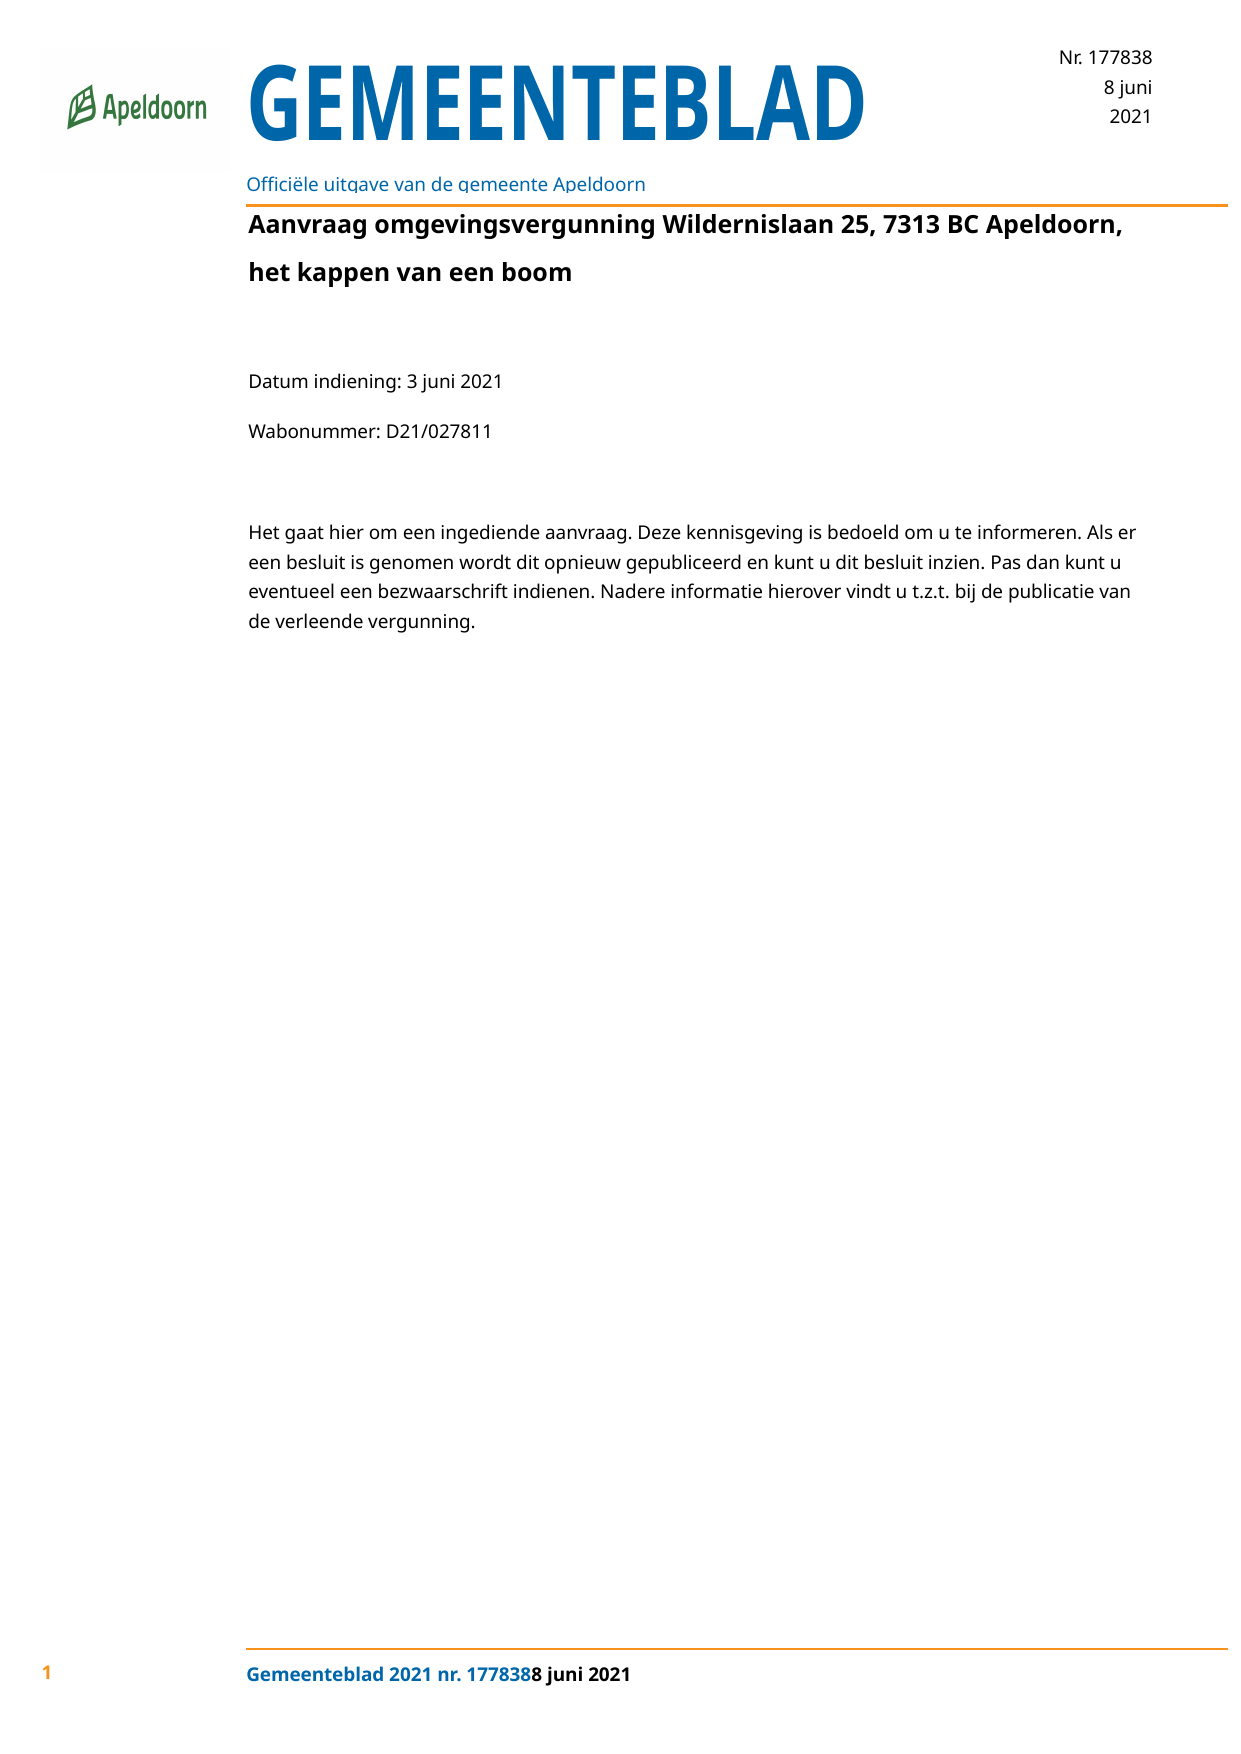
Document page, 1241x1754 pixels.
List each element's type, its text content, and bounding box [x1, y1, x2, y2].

text Het gaat hier om een ingediende aanvraag. Deze kennisgeving is bedoeld om u te informeren. Als er een besluit is genomen wordt dit opnieuw gepubliceerd en kunt u dit besluit inzien. Pas dan kunt u eventueel een bezwaarschrift indienen. Nadere informatie hierover vindt u t.z.t. bij de publicatie van de verleende vergunning. [248, 519, 1152, 634]
text Wabonummer: D21/027811 [248, 419, 1152, 444]
picture [41, 47, 231, 172]
text Aanvraag omgevingsvergunning Wildernislaan 25, 7313 BC Apeldoorn, het kappen van een boom [248, 207, 1152, 288]
text Datum indiening: 3 juni 2021 [248, 368, 1152, 394]
